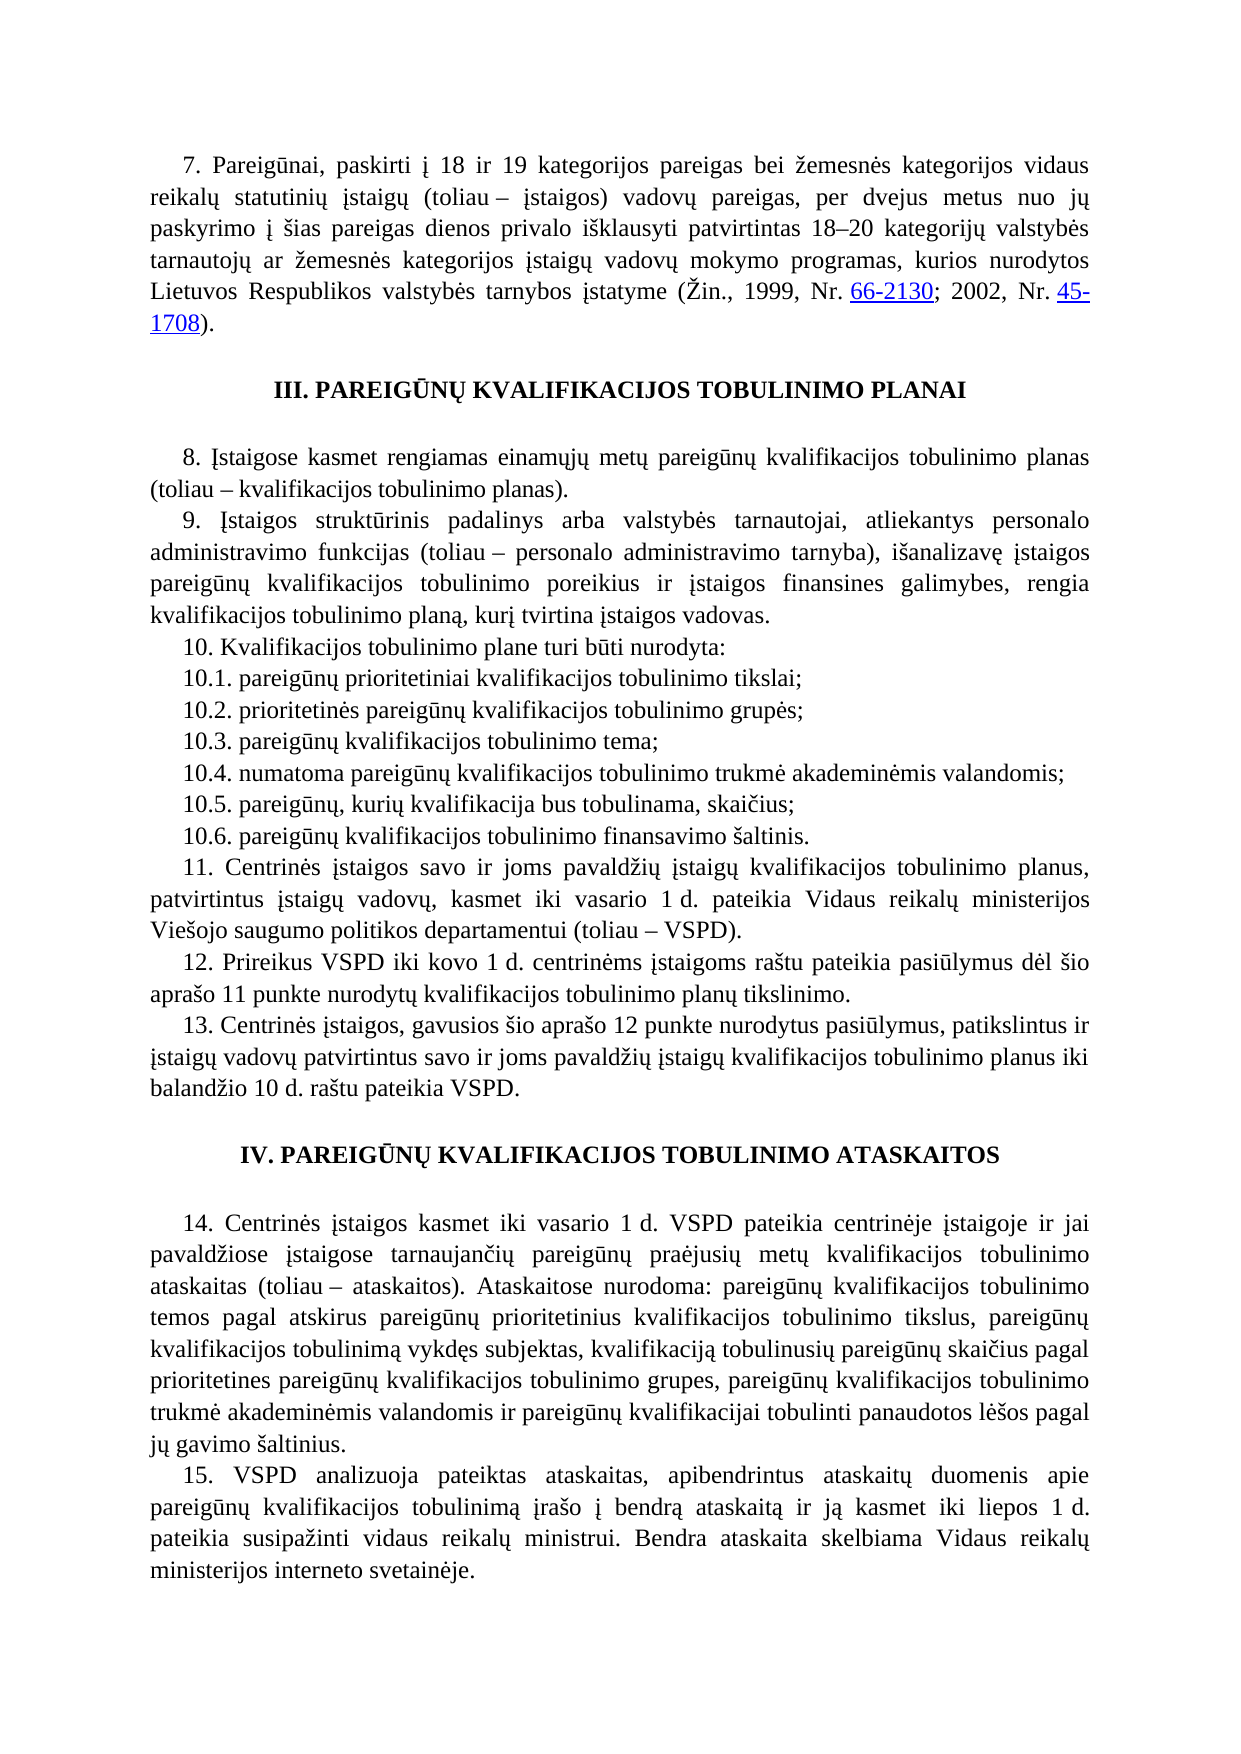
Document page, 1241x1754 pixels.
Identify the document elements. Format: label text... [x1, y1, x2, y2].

text 10.4. numatoma pareigūnų kvalifikacijos tobulinimo trukmė akademinėmis valandomis; [150, 758, 1090, 787]
text 8. Įstaigose kasmet rengiamas einamųjų metų pareigūnų kvalifikacijos tobulinimo planas (toliau – kvalifikacijos tobulinimo planas). [150, 442, 1090, 502]
text 9. Įstaigos struktūrinis padalinys arba valstybės tarnautojai, atliekantys personalo administravimo funkcijas (toliau – personalo administravimo tarnyba), išanalizavę įstaigos pareigūnų kvalifikacijos tobulinimo poreikius ir įstaigos finansines galimybes, rengia kvalifikacijos tobulinimo planą, kurį tvirtina įstaigos vadovas. [150, 505, 1090, 629]
text 10.2. prioritetinės pareigūnų kvalifikacijos tobulinimo grupės; [150, 695, 1090, 723]
text 10.1. pareigūnų prioritetiniai kvalifikacijos tobulinimo tikslai; [150, 663, 1090, 692]
text 10.3. pareigūnų kvalifikacijos tobulinimo tema; [150, 726, 1090, 755]
text 13. Centrinės įstaigos, gavusios šio aprašo 12 punkte nurodytus pasiūlymus, patikslintus ir įstaigų vadovų patvirtintus savo ir joms pavaldžių įstaigų kvalifikacijos tobulinimo planus iki balandžio 10 d. raštu pateikia VSPD. [150, 1010, 1090, 1102]
text 12. Prireikus VSPD iki kovo 1 d. centrinėms įstaigoms raštu pateikia pasiūlymus dėl šio aprašo 11 punkte nurodytų kvalifikacijos tobulinimo planų tikslinimo. [150, 947, 1090, 1007]
text 11. Centrinės įstaigos savo ir joms pavaldžių įstaigų kvalifikacijos tobulinimo planus, patvirtintus įstaigų vadovų, kasmet iki vasario 1 d. pateikia Vidaus reikalų ministerijos Viešojo saugumo politikos departamentui (toliau – VSPD). [150, 852, 1090, 944]
text III. PAREIGŪNŲ KVALIFIKACIJOS TOBULINIMO PLANAI [150, 375, 1090, 404]
text 14. Centrinės įstaigos kasmet iki vasario 1 d. VSPD pateikia centrinėje įstaigoje ir jai pavaldžiose įstaigose tarnaujančių pareigūnų praėjusių metų kvalifikacijos tobulinimo ataskaitas (toliau – ataskaitos). Ataskaitose nurodoma: pareigūnų kvalifikacijos tobulinimo temos pagal atskirus pareigūnų prioritetinius kvalifikacijos tobulinimo tikslus, pareigūnų kvalifikacijos tobulinimą vykdęs subjektas, kvalifikaciją tobulinusių pareigūnų skaičius pagal prioritetines pareigūnų kvalifikacijos tobulinimo grupes, pareigūnų kvalifikacijos tobulinimo trukmė akademinėmis valandomis ir pareigūnų kvalifikacijai tobulinti panaudotos lėšos pagal jų gavimo šaltinius. [150, 1208, 1090, 1457]
text IV. PAREIGŪNŲ KVALIFIKACIJOS TOBULINIMO ATASKAITOS [150, 1141, 1090, 1169]
text 10.5. pareigūnų, kurių kvalifikacija bus tobulinama, skaičius; [150, 789, 1090, 818]
text 10. Kvalifikacijos tobulinimo plane turi būti nurodyta: [150, 632, 1090, 660]
text 15. VSPD analizuoja pateiktas ataskaitas, apibendrintus ataskaitų duomenis apie pareigūnų kvalifikacijos tobulinimą įrašo į bendrą ataskaitą ir ją kasmet iki liepos 1 d. pateikia susipažinti vidaus reikalų ministrui. Bendra ataskaita skelbiama Vidaus reikalų ministerijos interneto svetainėje. [150, 1460, 1090, 1584]
text 7. Pareigūnai, paskirti į 18 ir 19 kategorijos pareigas bei žemesnės kategorijos vidaus reikalų statutinių įstaigų (toliau – įstaigos) vadovų pareigas, per dvejus metus nuo jų paskyrimo į šias pareigas dienos privalo išklausyti patvirtintas 18–20 kategorijų valstybės tarnautojų ar žemesnės kategorijos įstaigų vadovų mokymo programas, kurios nurodytos Lietuvos Respublikos valstybės tarnybos įstatyme (Žin., 1999, Nr. 66-2130; 2002, Nr. 45-1708). [150, 150, 1090, 337]
text 10.6. pareigūnų kvalifikacijos tobulinimo finansavimo šaltinis. [150, 821, 1090, 850]
